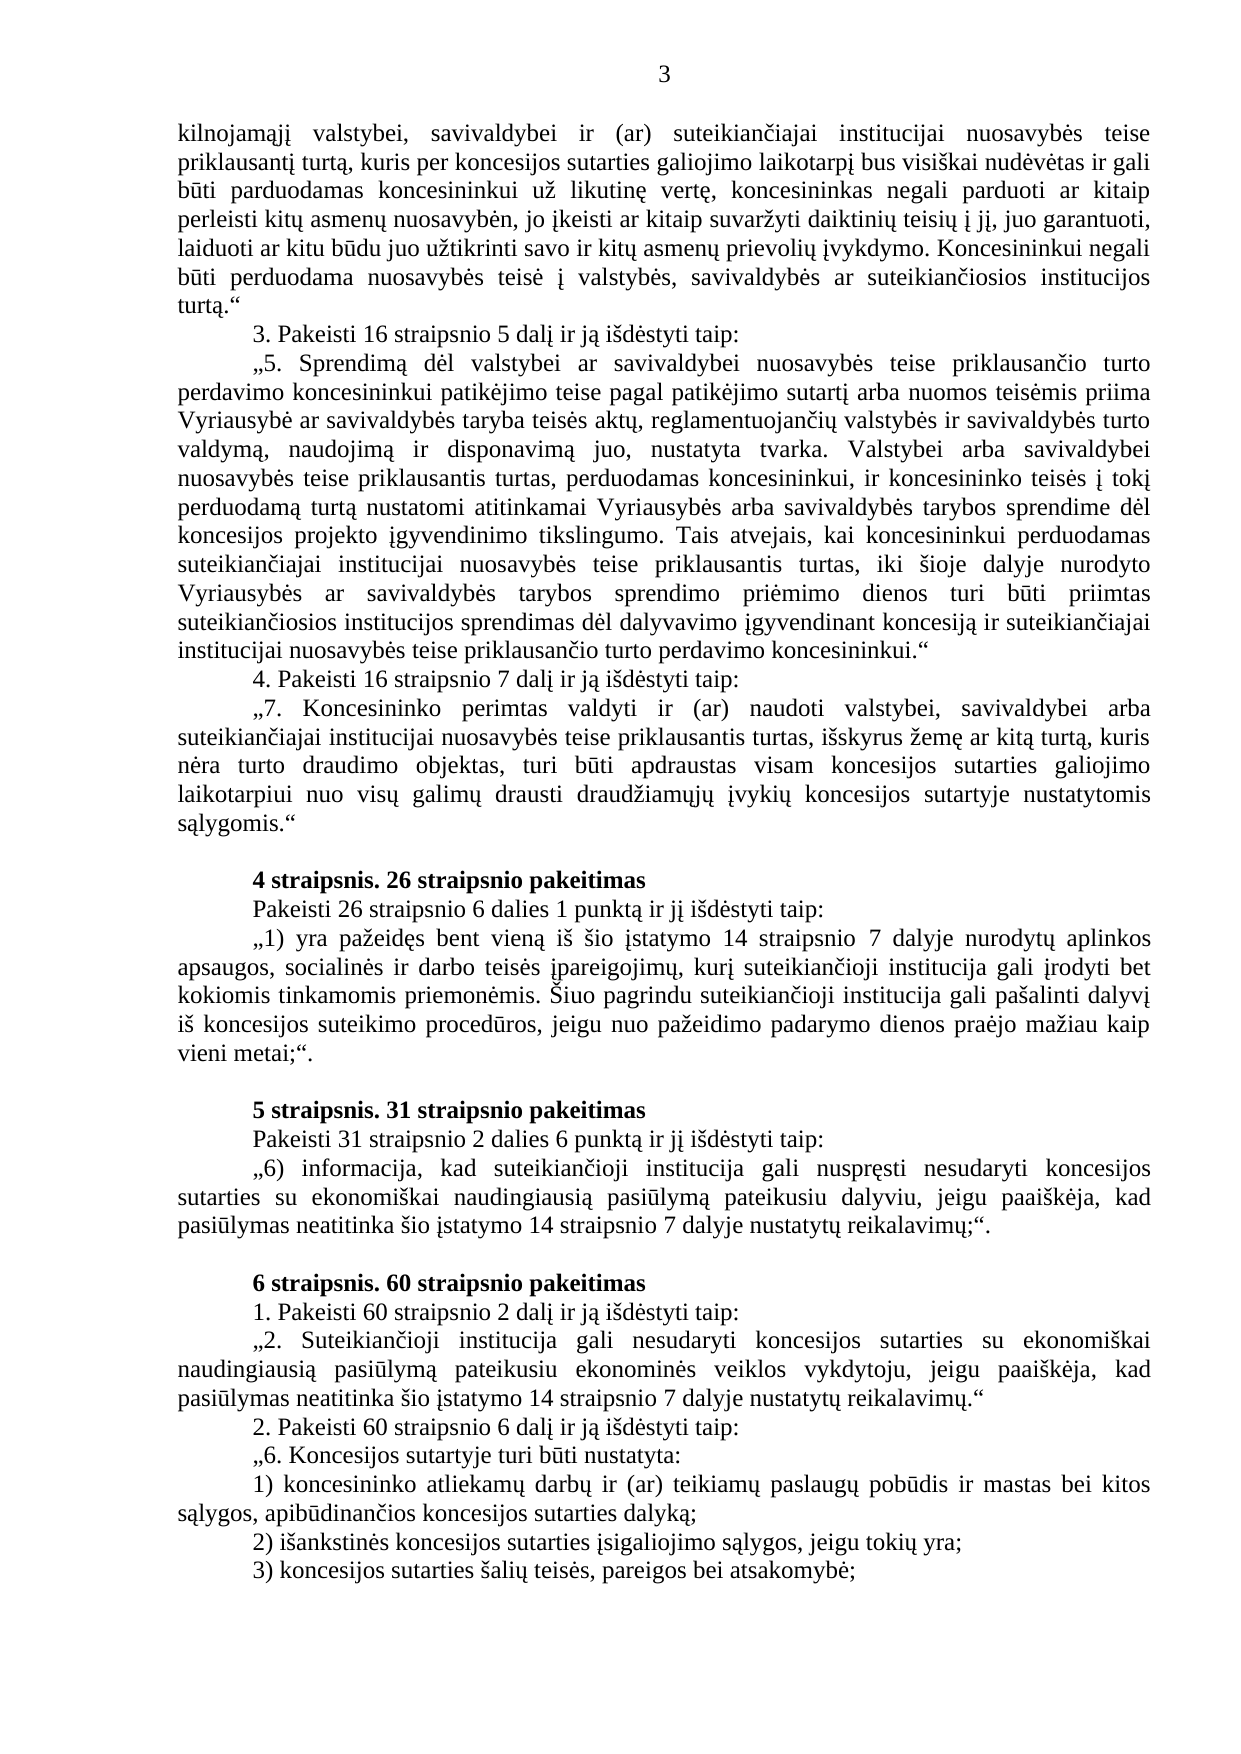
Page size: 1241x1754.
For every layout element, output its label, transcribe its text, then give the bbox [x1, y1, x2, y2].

text 4 straipsnis. 26 straipsnio pakeitimas [177, 866, 1152, 894]
text „5. Sprendimą dėl valstybei ar savivaldybei nuosavybės teise priklausančio turto perdavimo koncesininkui patikėjimo teise pagal patikėjimo sutartį arba nuomos teisėmis priima Vyriausybė ar savivaldybės taryba teisės aktų, reglamentuojančių valstybės ir savivaldybės turto valdymą, naudojimą ir disponavimą juo, nustatyta tvarka. Valstybei arba savivaldybei nuosavybės teise priklausantis turtas, perduodamas koncesininkui, ir koncesininko teisės į tokį perduodamą turtą nustatomi atitinkamai Vyriausybės arba savivaldybės tarybos sprendime dėl koncesijos projekto įgyvendinimo tikslingumo. Tais atvejais, kai koncesininkui perduodamas suteikiančiajai institucijai nuosavybės teise priklausantis turtas, iki šioje dalyje nurodyto Vyriausybės ar savivaldybės tarybos sprendimo priėmimo dienos turi būti priimtas suteikiančiosios institucijos sprendimas dėl dalyvavimo įgyvendinant koncesiją ir suteikiančiajai institucijai nuosavybės teise priklausančio turto perdavimo koncesininkui.“ [177, 348, 1152, 664]
text 4. Pakeisti 16 straipsnio 7 dalį ir ją išdėstyti taip: [177, 664, 1152, 693]
text „6. Koncesijos sutartyje turi būti nustatyta: [177, 1441, 1152, 1469]
text 6 straipsnis. 60 straipsnio pakeitimas [252, 1268, 1152, 1297]
text 5 straipsnis. 31 straipsnio pakeitimas [177, 1096, 1152, 1124]
text kilnojamąjį valstybei, savivaldybei ir (ar) suteikiančiajai institucijai nuosavybės teise priklausantį turtą, kuris per koncesijos sutarties galiojimo laikotarpį bus visiškai nudėvėtas ir gali būti parduodamas koncesininkui už likutinę vertę, koncesininkas negali parduoti ar kitaip perleisti kitų asmenų nuosavybėn, jo įkeisti ar kitaip suvaržyti daiktinių teisių į jį, juo garantuoti, laiduoti ar kitu būdu juo užtikrinti savo ir kitų asmenų prievolių įvykdymo. Koncesininkui negali būti perduodama nuosavybės teisė į valstybės, savivaldybės ar suteikiančiosios institucijos turtą.“ [177, 118, 1152, 319]
text 3) koncesijos sutarties šalių teisės, pareigos bei atsakomybė; [177, 1556, 1152, 1584]
text Pakeisti 26 straipsnio 6 dalies 1 punktą ir jį išdėstyti taip: [177, 894, 1152, 923]
text „6) informacija, kad suteikiančioji institucija gali nuspręsti nesudaryti koncesijos sutarties su ekonomiškai naudingiausią pasiūlymą pateikusiu dalyviu, jeigu paaiškėja, kad pasiūlymas neatitinka šio įstatymo 14 straipsnio 7 dalyje nustatytų reikalavimų;“. [177, 1153, 1152, 1239]
text 1) koncesininko atliekamų darbų ir (ar) teikiamų paslaugų pobūdis ir mastas bei kitos sąlygos, apibūdinančios koncesijos sutarties dalyką; [177, 1469, 1152, 1527]
text „2. Suteikiančioji institucija gali nesudaryti koncesijos sutarties su ekonomiškai naudingiausią pasiūlymą pateikusiu ekonominės veiklos vykdytoju, jeigu paaiškėja, kad pasiūlymas neatitinka šio įstatymo 14 straipsnio 7 dalyje nustatytų reikalavimų.“ [177, 1326, 1152, 1412]
text „7. Koncesininko perimtas valdyti ir (ar) naudoti valstybei, savivaldybei arba suteikiančiajai institucijai nuosavybės teise priklausantis turtas, išskyrus žemę ar kitą turtą, kuris nėra turto draudimo objektas, turi būti apdraustas visam koncesijos sutarties galiojimo laikotarpiui nuo visų galimų drausti draudžiamųjų įvykių koncesijos sutartyje nustatytomis sąlygomis.“ [177, 693, 1152, 837]
text „1) yra pažeidęs bent vieną iš šio įstatymo 14 straipsnio 7 dalyje nurodytų aplinkos apsaugos, socialinės ir darbo teisės įpareigojimų, kurį suteikiančioji institucija gali įrodyti bet kokiomis tinkamomis priemonėmis. Šiuo pagrindu suteikiančioji institucija gali pašalinti dalyvį iš koncesijos suteikimo procedūros, jeigu nuo pažeidimo padarymo dienos praėjo mažiau kaip vieni metai;“. [177, 923, 1152, 1067]
text 3. Pakeisti 16 straipsnio 5 dalį ir ją išdėstyti taip: [177, 319, 1152, 348]
text 2) išankstinės koncesijos sutarties įsigaliojimo sąlygos, jeigu tokių yra; [177, 1527, 1152, 1556]
text Pakeisti 31 straipsnio 2 dalies 6 punktą ir jį išdėstyti taip: [177, 1124, 1152, 1153]
text 1. Pakeisti 60 straipsnio 2 dalį ir ją išdėstyti taip: [177, 1297, 1152, 1326]
text 2. Pakeisti 60 straipsnio 6 dalį ir ją išdėstyti taip: [177, 1412, 1152, 1441]
